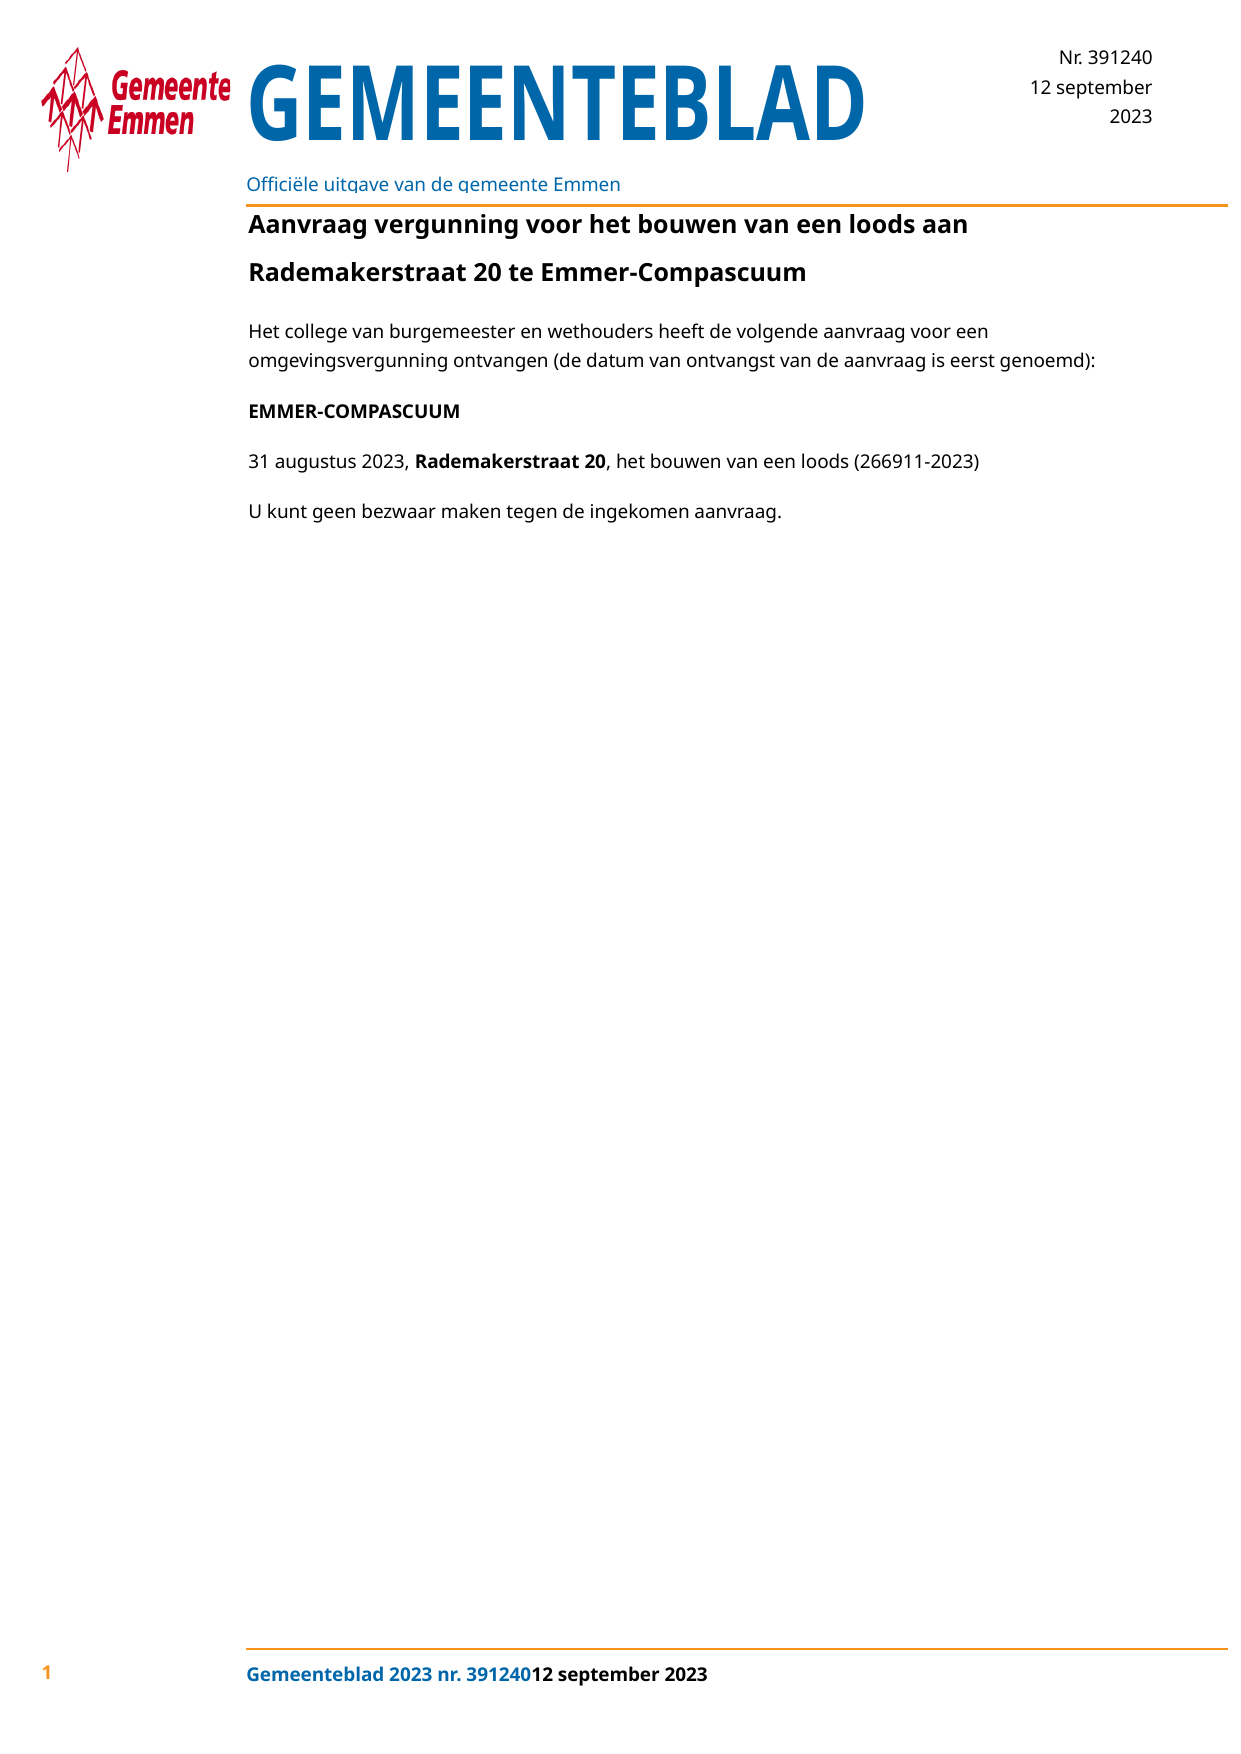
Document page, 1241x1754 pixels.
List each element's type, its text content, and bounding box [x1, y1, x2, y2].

text 31 augustus 2023, Rademakerstraat 20, het bouwen van een loods (266911-2023) [248, 448, 1152, 474]
text Aanvraag vergunning voor het bouwen van een loods aan Rademakerstraat 20 te Emmer-Compascuum [248, 207, 1152, 288]
picture [41, 47, 231, 172]
text EMMER-COMPASCUUM [248, 398, 1152, 424]
text Het college van burgemeester en wethouders heeft de volgende aanvraag voor een omgevingsvergunning ontvangen (de datum van ontvangst van de aanvraag is eerst genoemd): [248, 318, 1152, 373]
text U kunt geen bezwaar maken tegen de ingekomen aanvraag. [248, 499, 1152, 524]
